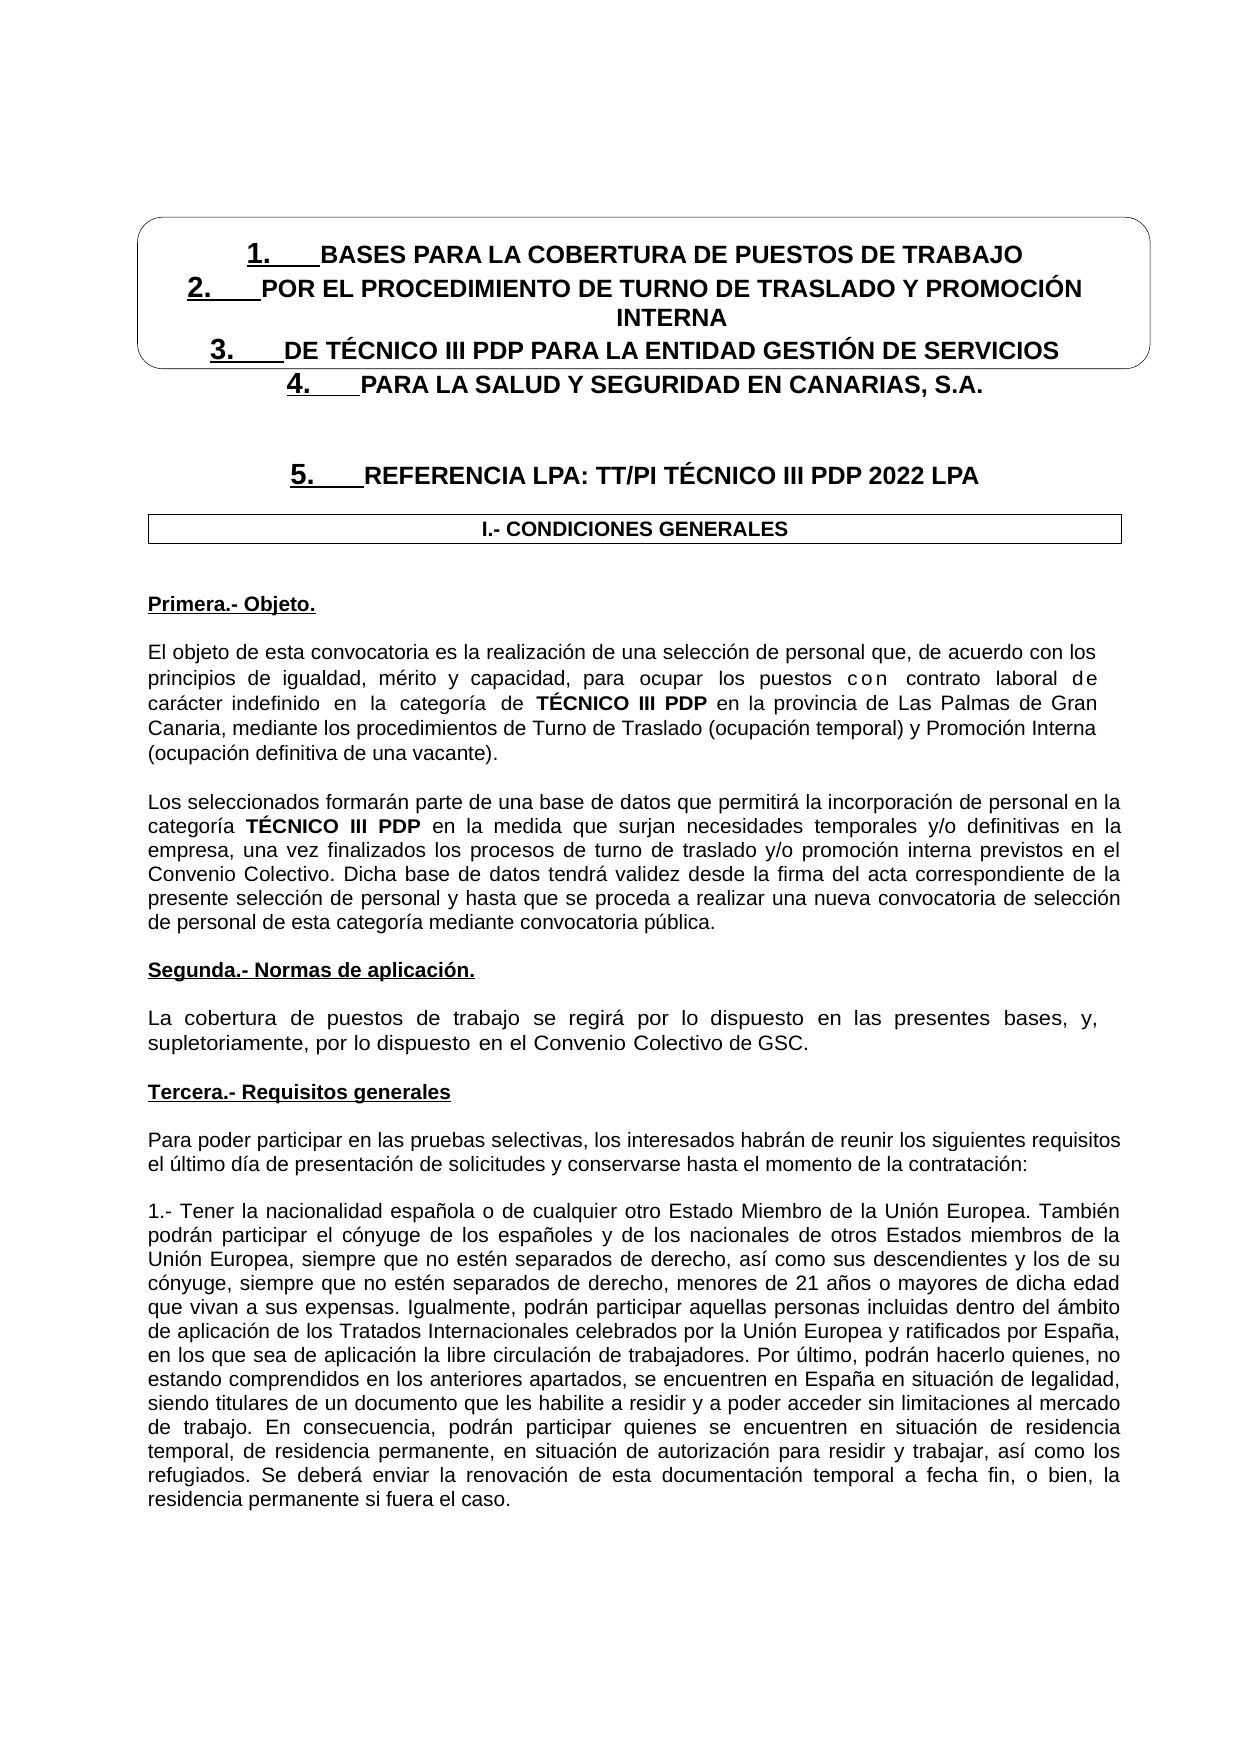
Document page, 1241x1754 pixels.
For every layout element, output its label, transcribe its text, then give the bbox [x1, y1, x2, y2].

text Primera.- Objeto. [148, 592, 1122, 616]
subtitle BASES PARA LA COBERTURA DE PUESTOS DE TRABAJO [148, 236, 1122, 270]
subtitle REFERENCIA LPA: TT/PI TÉCNICO III PDP 2022 LPA [148, 457, 1122, 490]
text Los seleccionados formarán parte de una base de datos que permitirá la incorporación de personal en la categoría TÉCNICO III PDP en la medida que surjan necesidades temporales y/o definitivas en la empresa, una vez finalizados los procesos de turno de traslado y/o promoción interna previstos en el Convenio Colectivo. Dicha base de datos tendrá validez desde la firma del acta correspondiente de la presente selección de personal y hasta que se proceda a realizar una nueva convocatoria de selección de personal de esta categoría mediante convocatoria pública. [148, 790, 1122, 933]
text Tercera.- Requisitos generales [148, 1079, 1122, 1103]
subtitle POR EL PROCEDIMIENTO DE TURNO DE TRASLADO Y PROMOCIÓN INTERNA [148, 270, 1122, 332]
subtitle PARA LA SALUD Y SEGURIDAD EN CANARIAS, S.A. [148, 366, 1122, 399]
text Segunda.- Normas de aplicación. [148, 957, 1122, 981]
text 1.- Tener la nacionalidad española o de cualquier otro Estado Miembro de la Unión Europea. También podrán participar el cónyuge de los españoles y de los nacionales de otros Estados miembros de la Unión Europea, siempre que no estén separados de derecho, así como sus descendientes y los de su cónyuge, siempre que no estén separados de derecho, menores de 21 años o mayores de dicha edad que vivan a sus expensas. Igualmente, podrán participar aquellas personas incluidas dentro del ámbito de aplicación de los Tratados Internacionales celebrados por la Unión Europea y ratificados por España, en los que sea de aplicación la libre circulación de trabajadores. Por último, podrán hacerlo quienes, no estando comprendidos en los anteriores apartados, se encuentren en España en situación de legalidad, siendo titulares de un documento que les habilite a residir y a poder acceder sin limitaciones al mercado de trabajo. En consecuencia, podrán participar quienes se encuentren en situación de residencia temporal, de residencia permanente, en situación de autorización para residir y trabajar, así como los refugiados. Se deberá enviar la renovación de esta documentación temporal a fecha fin, o bien, la residencia permanente si fuera el caso. [148, 1199, 1122, 1511]
text La cobertura de puestos de trabajo se regirá por lo dispuesto en las presentes bases, y, supletoriamente, por lo dispuesto en el Convenio Colectivo de GSC. [148, 1005, 1098, 1054]
subtitle DE TÉCNICO III PDP PARA LA ENTIDAD GESTIÓN DE SERVICIOS [148, 332, 1122, 366]
text Para poder participar en las pruebas selectivas, los interesados habrán de reunir los siguientes requisitos el último día de presentación de solicitudes y conservarse hasta el momento de la contratación: [148, 1127, 1122, 1175]
text El objeto de esta convocatoria es la realización de una selección de personal que, de acuerdo con los principios de igualdad, mérito y capacidad, para ocupar los puestos con contrato laboral de carácter indefinido en la categoría de TÉCNICO III PDP en la provincia de Las Palmas de Gran Canaria, mediante los procedimientos de Turno de Traslado (ocupación temporal) y Promoción Interna (ocupación definitiva de una vacante). [148, 640, 1098, 764]
text I.- CONDICIONES GENERALES [149, 515, 1121, 543]
